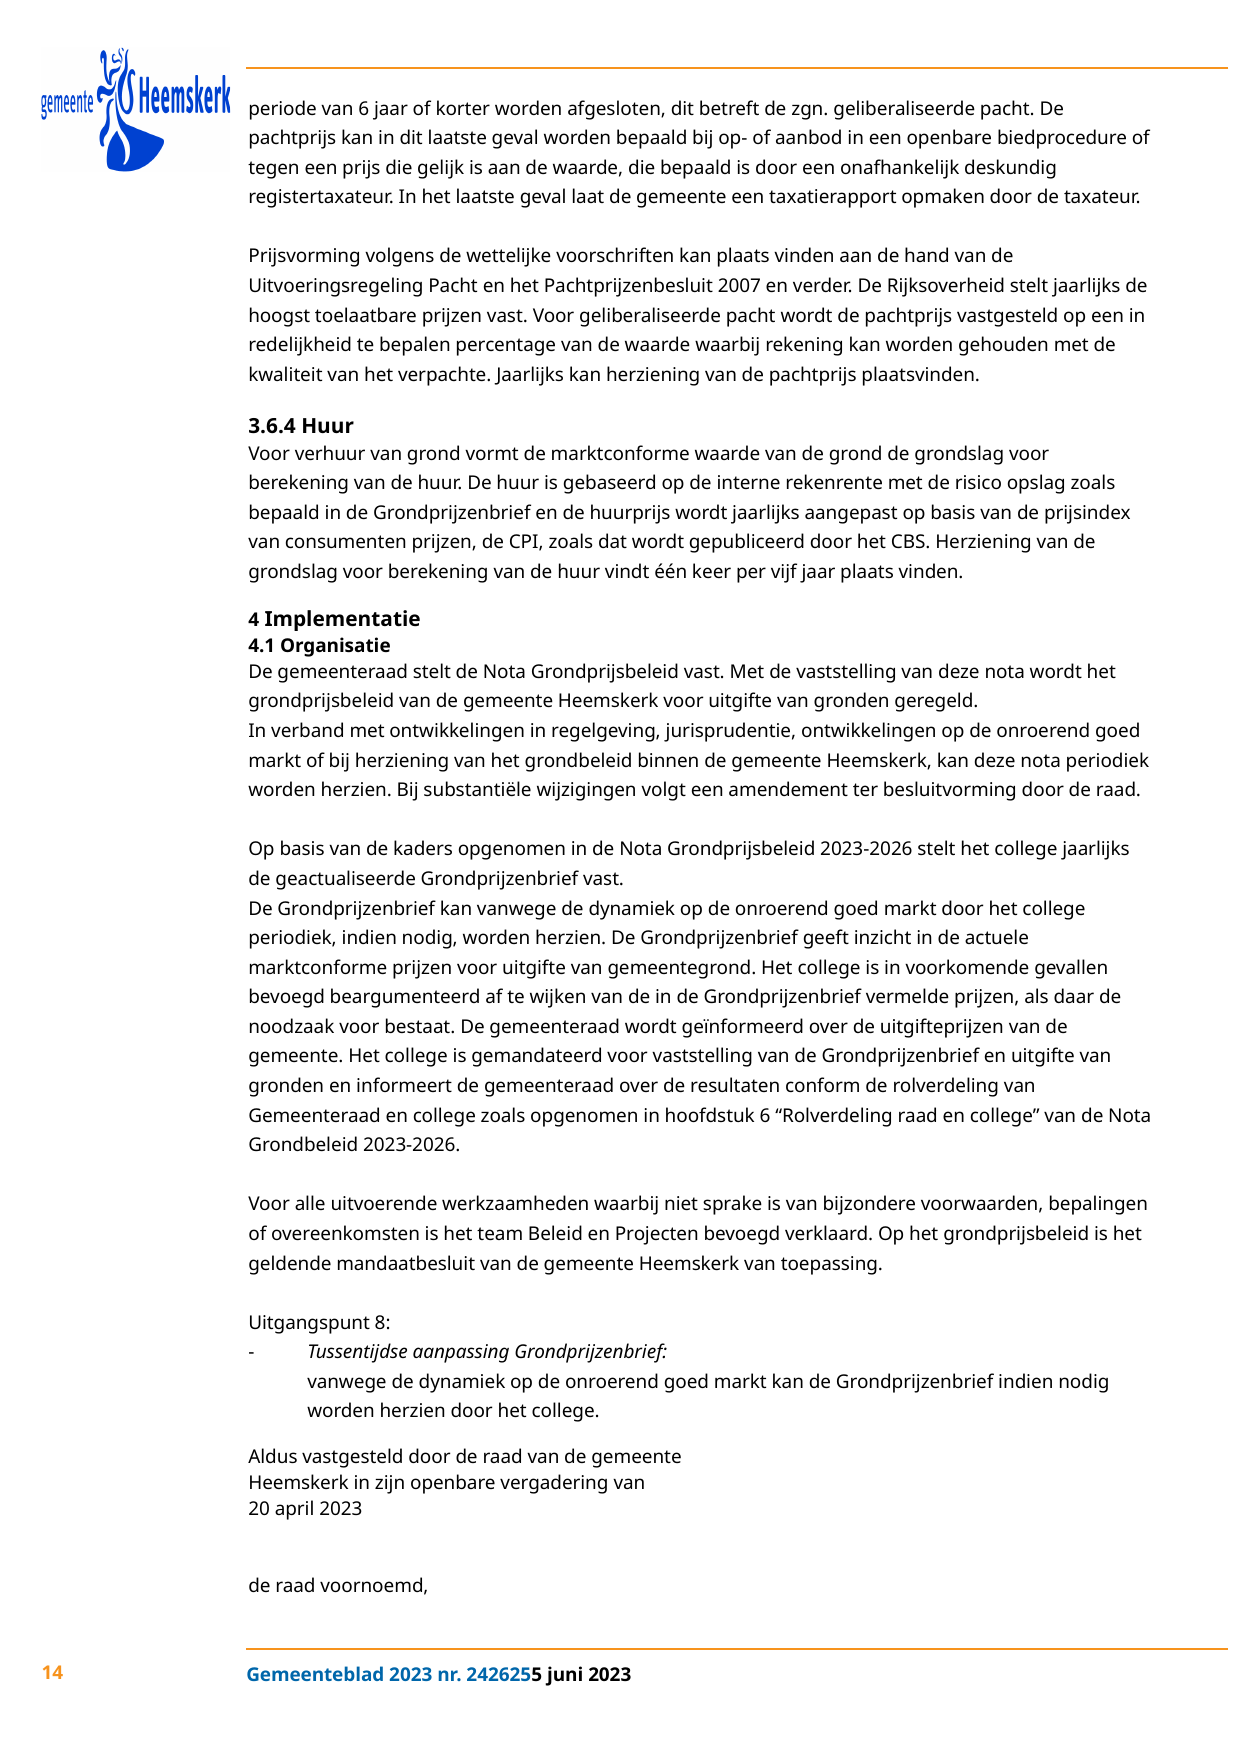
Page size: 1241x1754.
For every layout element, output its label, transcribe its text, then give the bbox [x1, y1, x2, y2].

text De Grondprijzenbrief kan vanwege de dynamiek op de onroerend goed markt door het college periodiek, indien nodig, worden herzien. De Grondprijzenbrief geeft inzicht in de actuele marktconforme prijzen voor uitgifte van gemeentegrond. Het college is in voorkomende gevallen bevoegd beargumenteerd af te wijken van de in de Grondprijzenbrief vermelde prijzen, als daar de noodzaak voor bestaat. De gemeenteraad wordt geïnformeerd over de uitgifteprijzen van de gemeente. Het college is gemandateerd voor vaststelling van de Grondprijzenbrief en uitgifte van gronden en informeert de gemeenteraad over de resultaten conform de rolverdeling van Gemeenteraad en college zoals opgenomen in hoofdstuk 6 “Rolverdeling raad en college” van de Nota Grondbeleid 2023-2026. [248, 895, 1152, 1157]
text Op basis van de kaders opgenomen in de Nota Grondprijsbeleid 2023-2026 stelt het college jaarlijks de geactualiseerde Grondprijzenbrief vast. [248, 836, 1152, 891]
text 4.1 Organisatie [248, 632, 1152, 658]
text 4 Implementatie [248, 604, 1152, 632]
picture [41, 47, 231, 172]
text In verband met ontwikkelingen in regelgeving, jurisprudentie, ontwikkelingen op de onroerend goed markt of bij herziening van het grondbeleid binnen de gemeente Heemskerk, kan deze nota periodiek worden herzien. Bij substantiële wijzigingen volgt een amendement ter besluitvorming door de raad. [248, 717, 1152, 802]
text Aldus vastgesteld door de raad van de gemeente [248, 1443, 1152, 1469]
list vanwege de dynamiek op de onroerend goed markt kan de Grondprijzenbrief indien nodig worden herzien door het college. [248, 1368, 1152, 1423]
list Tussentijdse aanpassing Grondprijzenbrief: [248, 1338, 1152, 1364]
text periode van 6 jaar of korter worden afgesloten, dit betreft de zgn. geliberaliseerde pacht. De pachtprijs kan in dit laatste geval worden bepaald bij op- of aanbod in een openbare biedprocedure of tegen een prijs die gelijk is aan de waarde, die bepaald is door een onafhankelijk deskundig registertaxateur. In het laatste geval laat de gemeente een taxatierapport opmaken door de taxateur. [248, 95, 1152, 209]
text Prijsvorming volgens de wettelijke voorschriften kan plaats vinden aan de hand van de Uitvoeringsregeling Pacht en het Pachtprijzenbesluit 2007 en verder. De Rijksoverheid stelt jaarlijks de hoogst toelaatbare prijzen vast. Voor geliberaliseerde pacht wordt de pachtprijs vastgesteld op een in redelijkheid te bepalen percentage van de waarde waarbij rekening kan worden gehouden met de kwaliteit van het verpachte. Jaarlijks kan herziening van de pachtprijs plaatsvinden. [248, 243, 1152, 387]
text Voor verhuur van grond vormt de marktconforme waarde van de grond de grondslag voor berekening van de huur. De huur is gebaseerd op de interne rekenrente met de risico opslag zoals bepaald in de Grondprijzenbrief en de huurprijs wordt jaarlijks aangepast op basis van de prijsindex van consumenten prijzen, de CPI, zoals dat wordt gepubliceerd door het CBS. Herziening van de grondslag voor berekening van de huur vindt één keer per vijf jaar plaats vinden. [248, 440, 1152, 584]
text Heemskerk in zijn openbare vergadering van [248, 1469, 1152, 1495]
text 3.6.4 Huur [248, 411, 1152, 440]
text De gemeenteraad stelt de Nota Grondprijsbeleid vast. Met de vaststelling van deze nota wordt het grondprijsbeleid van de gemeente Heemskerk voor uitgifte van gronden geregeld. [248, 658, 1152, 713]
text de raad voornoemd, [248, 1572, 1152, 1598]
text 20 april 2023 [248, 1495, 1152, 1520]
text Voor alle uitvoerende werkzaamheden waarbij niet sprake is van bijzondere voorwaarden, bepalingen of overeenkomsten is het team Beleid en Projecten bevoegd verklaard. Op het grondprijsbeleid is het geldende mandaatbesluit van de gemeente Heemskerk van toepassing. [248, 1191, 1152, 1275]
text Uitgangspunt 8: [248, 1309, 1152, 1334]
